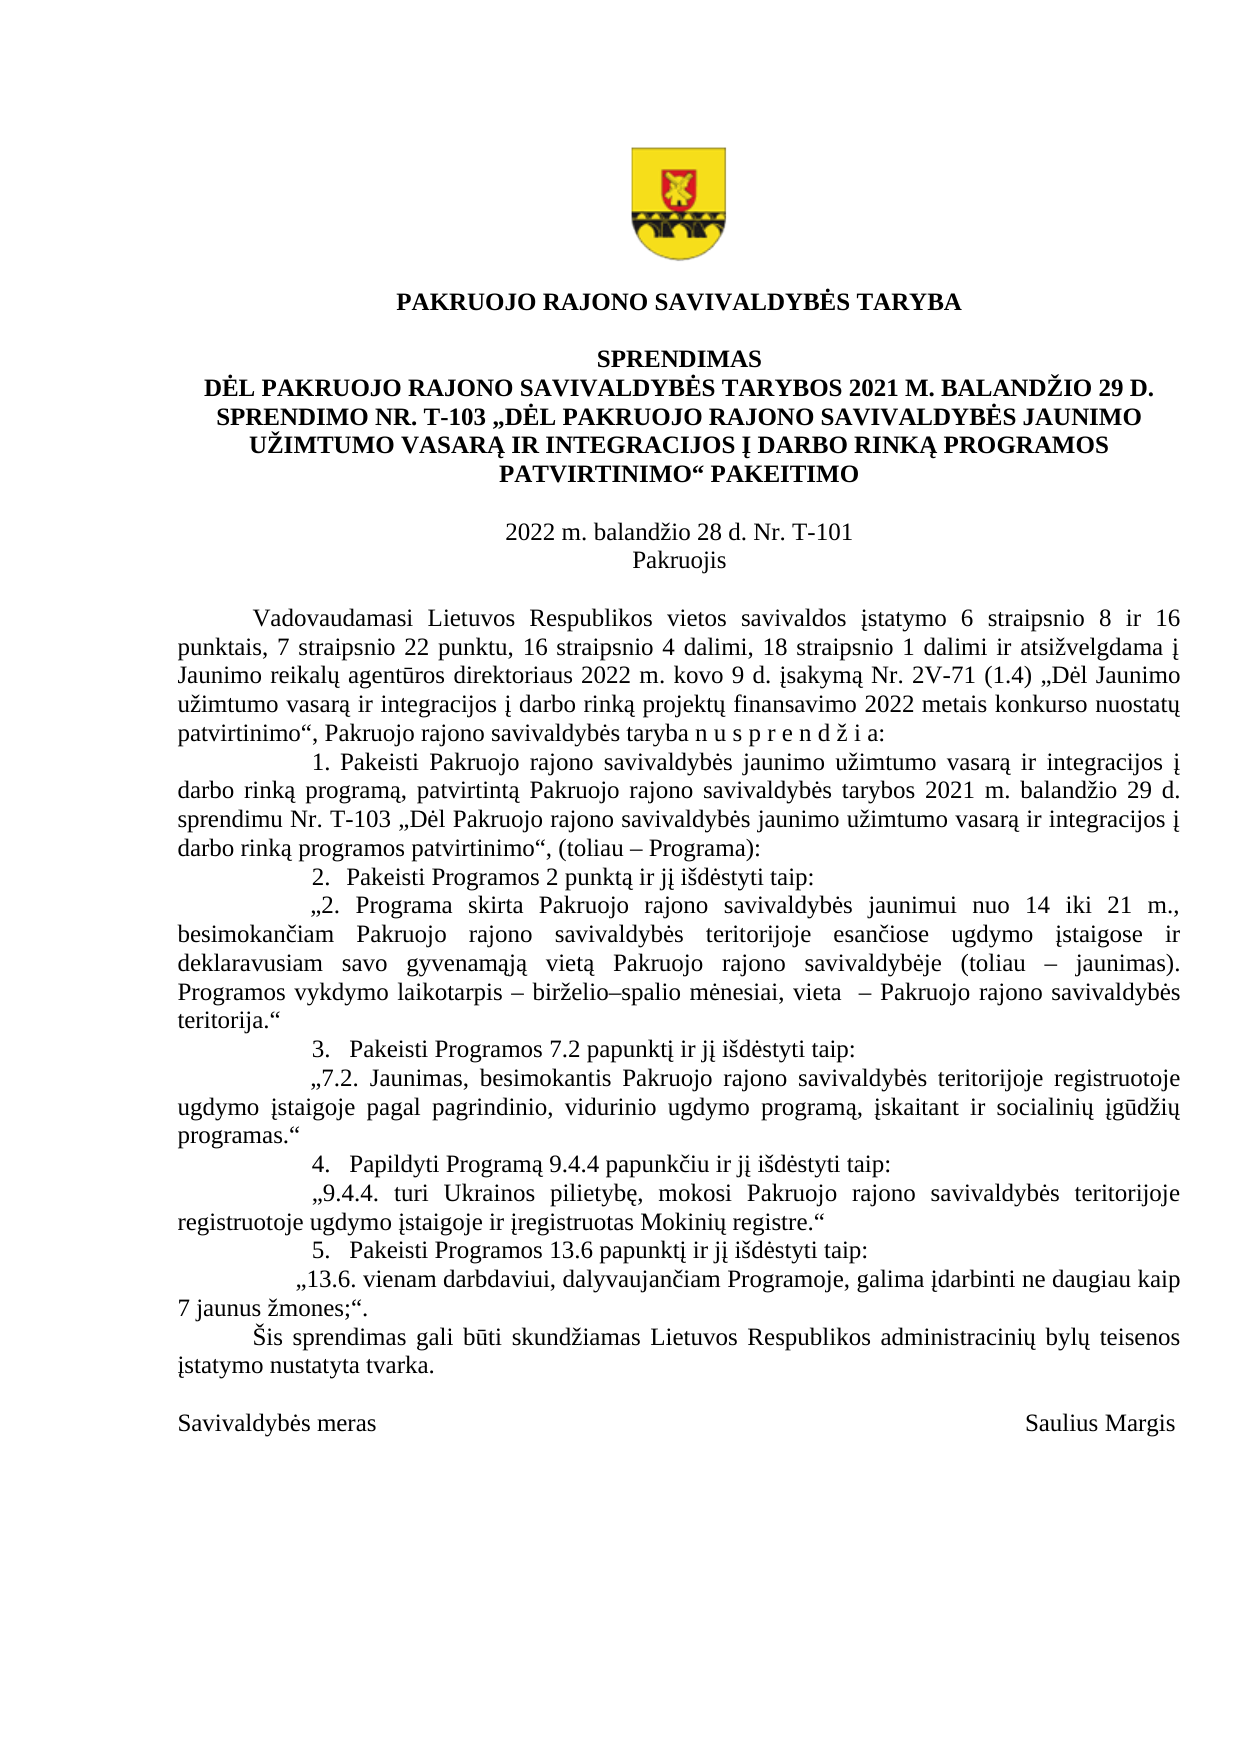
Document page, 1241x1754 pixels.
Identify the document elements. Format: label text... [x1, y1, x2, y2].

text „7.2. Jaunimas, besimokantis Pakruojo rajono savivaldybės teritorijoje registruotoje ugdymo įstaigoje pagal pagrindinio, vidurinio ugdymo programą, įskaitant ir socialinių įgūdžių programas.“ [177, 1063, 1181, 1149]
text „2. Programa skirta Pakruojo rajono savivaldybės jaunimui nuo 14 iki 21 m., besimokančiam Pakruojo rajono savivaldybės teritorijoje esančiose ugdymo įstaigose ir deklaravusiam savo gyvenamąją vietą Pakruojo rajono savivaldybėje (toliau – jaunimas). Programos vykdymo laikotarpis – birželio–spalio mėnesiai, vieta – Pakruojo rajono savivaldybės teritorija.“ [177, 890, 1181, 1034]
text 2. Pakeisti Programos 2 punktą ir jį išdėstyti taip: [177, 862, 1181, 890]
text DĖL PAKRUOJO RAJONO SAVIVALDYBĖS TARYBOS 2021 M. BALANDŽIO 29 D. SPRENDIMO NR. T-103 „DĖL PAKRUOJO RAJONO SAVIVALDYBĖS JAUNIMO UŽIMTUMO VASARĄ IR INTEGRACIJOS Į DARBO RINKĄ PROGRAMOS PATVIRTINIMO“ PAKEITIMO [177, 373, 1181, 488]
text Vadovaudamasi Lietuvos Respublikos vietos savivaldos įstatymo 6 straipsnio 8 ir 16 punktais, 7 straipsnio 22 punktu, 16 straipsnio 4 dalimi, 18 straipsnio 1 dalimi ir atsižvelgdama į Jaunimo reikalų agentūros direktoriaus 2022 m. kovo 9 d. įsakymą Nr. 2V-71 (1.4) „Dėl Jaunimo užimtumo vasarą ir integracijos į darbo rinką projektų finansavimo 2022 metais konkurso nuostatų patvirtinimo“, Pakruojo rajono savivaldybės taryba n u s p r e n d ž i a: [177, 603, 1181, 747]
text „13.6. vienam darbdaviui, dalyvaujančiam Programoje, galima įdarbinti ne daugiau kaip 7 jaunus žmones;“. [177, 1264, 1181, 1322]
text 4. Papildyti Programą 9.4.4 papunkčiu ir jį išdėstyti taip: [312, 1149, 1181, 1178]
subtitle PAKRUOJO RAJONO SAVIVALDYBĖS TARYBA [177, 287, 1181, 315]
text 2022 m. balandžio 28 d. Nr. T-101 [177, 517, 1181, 545]
text Pakruojis [177, 545, 1181, 574]
text 1. Pakeisti Pakruojo rajono savivaldybės jaunimo užimtumo vasarą ir integracijos į darbo rinką programą, patvirtintą Pakruojo rajono savivaldybės tarybos 2021 m. balandžio 29 d. sprendimu Nr. T-103 „Dėl Pakruojo rajono savivaldybės jaunimo užimtumo vasarą ir integracijos į darbo rinką programos patvirtinimo“, (toliau – Programa): [177, 747, 1181, 862]
text Šis sprendimas gali būti skundžiamas Lietuvos Respublikos administracinių bylų teisenos įstatymo nustatyta tvarka. [177, 1322, 1181, 1379]
text SPRENDIMAS [177, 344, 1181, 373]
text 5. Pakeisti Programos 13.6 papunktį ir jį išdėstyti taip: [312, 1235, 1181, 1264]
text 3. Pakeisti Programos 7.2 papunktį ir jį išdėstyti taip: [312, 1034, 1181, 1063]
text Savivaldybės meras Saulius Margis [177, 1408, 1181, 1437]
text „9.4.4. turi Ukrainos pilietybę, mokosi Pakruojo rajono savivaldybės teritorijoje registruotoje ugdymo įstaigoje ir įregistruotas Mokinių registre.“ [177, 1178, 1181, 1235]
